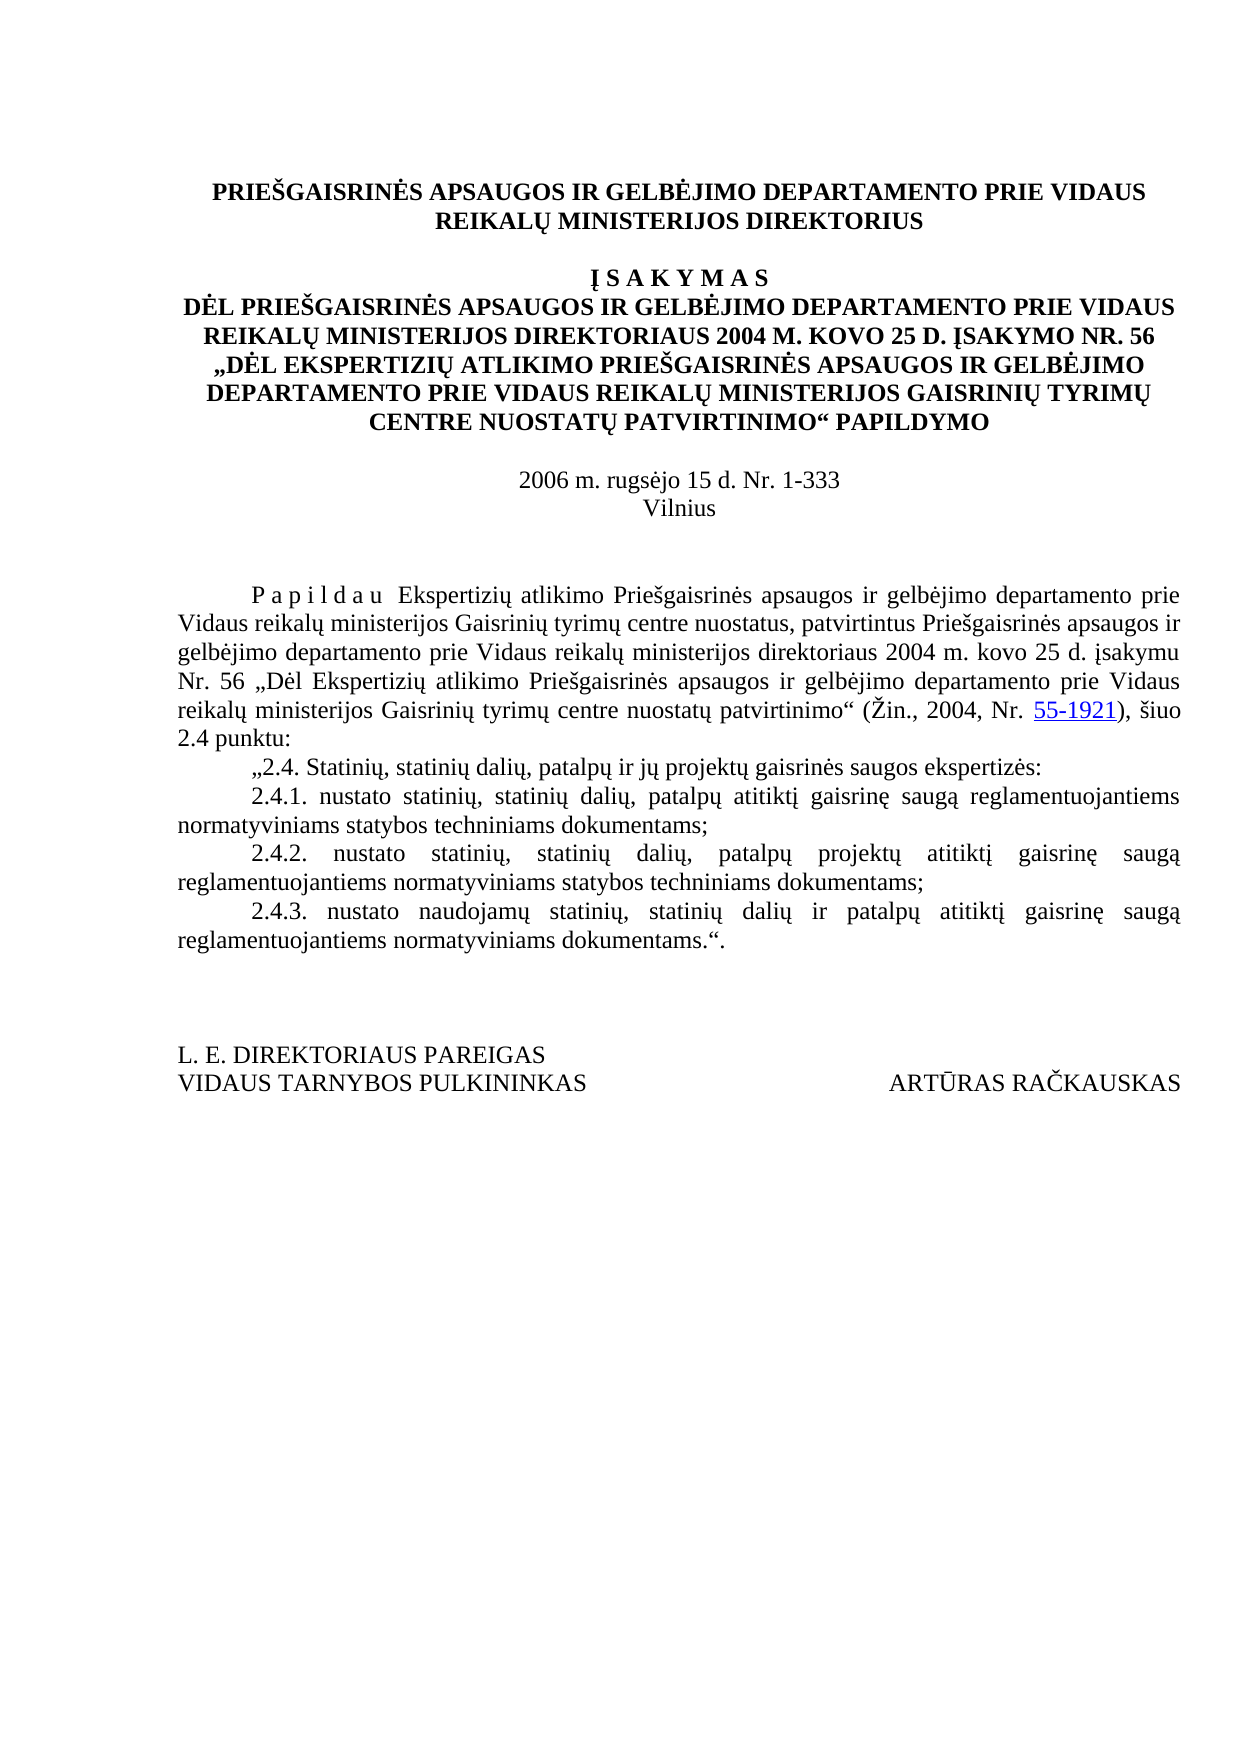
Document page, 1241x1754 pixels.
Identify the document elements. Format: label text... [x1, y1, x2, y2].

text „2.4. Statinių, statinių dalių, patalpų ir jų projektų gaisrinės saugos ekspertizės: [177, 752, 1181, 781]
text 2.4.1. nustato statinių, statinių dalių, patalpų atitiktį gaisrinę saugą reglamentuojantiems normatyviniams statybos techniniams dokumentams; [177, 781, 1181, 838]
text PRIEŠGAISRINĖS APSAUGOS IR GELBĖJIMO DEPARTAMENTO PRIE VIDAUS REIKALŲ MINISTERIJOS DIREKTORIUS [177, 177, 1181, 235]
text Į S A K Y M A S [177, 263, 1181, 292]
text DĖL PRIEŠGAISRINĖS APSAUGOS IR GELBĖJIMO DEPARTAMENTO PRIE VIDAUS REIKALŲ MINISTERIJOS DIREKTORIAUS 2004 M. KOVO 25 D. ĮSAKYMO NR. 56 „DĖL EKSPERTIZIŲ ATLIKIMO PRIEŠGAISRINĖS APSAUGOS IR GELBĖJIMO DEPARTAMENTO PRIE VIDAUS REIKALŲ MINISTERIJOS GAISRINIŲ TYRIMŲ CENTRE NUOSTATŲ PATVIRTINIMO“ PAPILDYMO [177, 292, 1181, 436]
text 2.4.2. nustato statinių, statinių dalių, patalpų projektų atitiktį gaisrinę saugą reglamentuojantiems normatyviniams statybos techniniams dokumentams; [177, 838, 1181, 896]
text Vilnius [177, 493, 1181, 522]
text 2006 m. rugsėjo 15 d. Nr. 1-333 [177, 465, 1181, 493]
text Papildau Ekspertizių atlikimo Priešgaisrinės apsaugos ir gelbėjimo departamento prie Vidaus reikalų ministerijos Gaisrinių tyrimų centre nuostatus, patvirtintus Priešgaisrinės apsaugos ir gelbėjimo departamento prie Vidaus reikalų ministerijos direktoriaus 2004 m. kovo 25 d. įsakymu Nr. 56 „Dėl Ekspertizių atlikimo Priešgaisrinės apsaugos ir gelbėjimo departamento prie Vidaus reikalų ministerijos Gaisrinių tyrimų centre nuostatų patvirtinimo“ (Žin., 2004, Nr. 55-1921), šiuo 2.4 punktu: [177, 580, 1181, 752]
text L. E. DIREKTORIAUS PAREIGAS [177, 1040, 1181, 1068]
text 2.4.3. nustato naudojamų statinių, statinių dalių ir patalpų atitiktį gaisrinę saugą reglamentuojantiems normatyviniams dokumentams.“. [177, 896, 1181, 953]
text VIDAUS TARNYBOS PULKININKAS ARTŪRAS RAČKAUSKAS [177, 1068, 1181, 1097]
